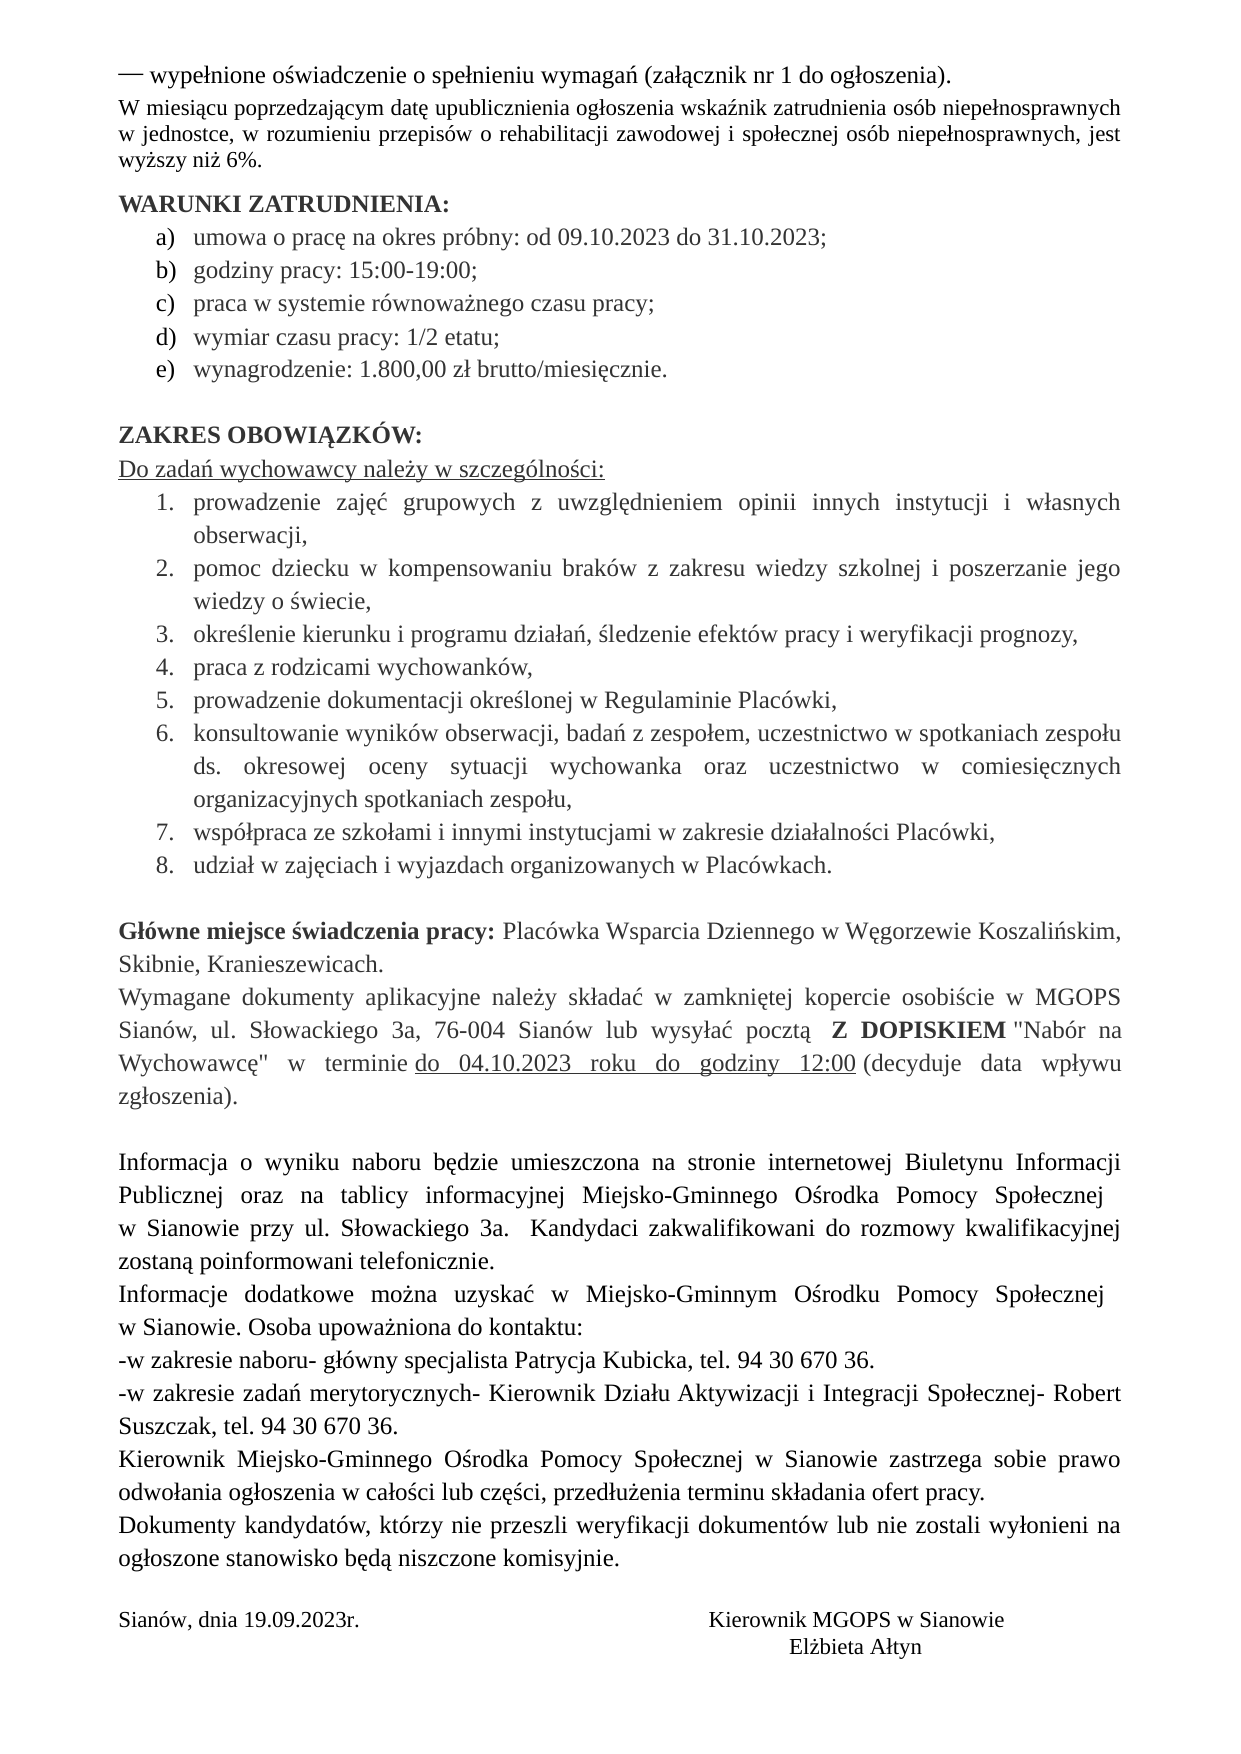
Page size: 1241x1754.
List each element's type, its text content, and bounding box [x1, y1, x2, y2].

text Informacje dodatkowe można uzyskać w Miejsko-Gminnym Ośrodku Pomocy Społecznej w Sianowie. Osoba upoważniona do kontaktu: [118, 1279, 1122, 1341]
list prowadzenie zajęć grupowych z uwzględnieniem opinii innych instytucji i własnych obserwacji, [156, 487, 1122, 548]
list umowa o pracę na okres próbny: od 09.10.2023 do 31.10.2023; [156, 222, 1122, 251]
text Informacja o wyniku naboru będzie umieszczona na stronie internetowej Biuletynu Informacji Publicznej oraz na tablicy informacyjnej Miejsko-Gminnego Ośrodka Pomocy Społecznej w Sianowie przy ul. Słowackiego 3a. Kandydaci zakwalifikowani do rozmowy kwalifikacyjnej zostaną poinformowani telefonicznie. [118, 1147, 1122, 1275]
list udział w zajęciach i wyjazdach organizowanych w Placówkach. [156, 850, 1122, 879]
list Sianów, dnia 19.09.2023r. Kierownik MGOPS w Sianowie Elżbieta Ałtyn [118, 1607, 1122, 1659]
text Główne miejsce świadczenia pracy: Placówka Wsparcia Dziennego w Węgorzewie Koszalińskim, Skibnie, Kranieszewicach. [118, 916, 1122, 978]
list pomoc dziecku w kompensowaniu braków z zakresu wiedzy szkolnej i poszerzanie jego wiedzy o świecie, [156, 553, 1122, 614]
list konsultowanie wyników obserwacji, badań z zespołem, uczestnictwo w spotkaniach zespołu ds. okresowej oceny sytuacji wychowanka oraz uczestnictwo w comiesięcznych organizacyjnych spotkaniach zespołu, [156, 718, 1122, 813]
text ZAKRES OBOWIĄZKÓW: [118, 421, 1122, 449]
text Kierownik Miejsko-Gminnego Ośrodka Pomocy Społecznej w Sianowie zastrzega sobie prawo odwołania ogłoszenia w całości lub części, przedłużenia terminu składania ofert pracy. [118, 1444, 1122, 1506]
list praca w systemie równoważnego czasu pracy; [156, 288, 1122, 317]
list określenie kierunku i programu działań, śledzenie efektów pracy i weryfikacji prognozy, [156, 619, 1122, 647]
text Dokumenty kandydatów, którzy nie przeszli weryfikacji dokumentów lub nie zostali wyłonieni na ogłoszone stanowisko będą niszczone komisyjnie. [118, 1510, 1122, 1572]
text Do zadań wychowawcy należy w szczególności: [118, 454, 1122, 482]
text ⎯ wypełnione oświadczenie o spełnieniu wymagań (załącznik nr 1 do ogłoszenia). [118, 59, 1122, 89]
list praca z rodzicami wychowanków, [156, 652, 1122, 681]
text Wymagane dokumenty aplikacyjne należy składać w zamkniętej kopercie osobiście w MGOPS Sianów, ul. Słowackiego 3a, 76-004 Sianów lub wysyłać pocztą Z DOPISKIEM "Nabór na Wychowawcę" w terminie do 04.10.2023 roku do godziny 12:00 (decyduje data wpływu zgłoszenia). [118, 982, 1122, 1110]
text WARUNKI ZATRUDNIENIA: [118, 189, 1122, 218]
text -w zakresie naboru- główny specjalista Patrycja Kubicka, tel. 94 30 670 36. [118, 1345, 1122, 1374]
list wymiar czasu pracy: 1/2 etatu; [156, 322, 1122, 350]
text W miesiącu poprzedzającym datę upublicznienia ogłoszenia wskaźnik zatrudnienia osób niepełnosprawnych w jednostce, w rozumieniu przepisów o rehabilitacji zawodowej i społecznej osób niepełnosprawnych, jest wyższy niż 6%. [118, 94, 1122, 173]
list prowadzenie dokumentacji określonej w Regulaminie Placówki, [156, 685, 1122, 713]
list godziny pracy: 15:00-19:00; [156, 256, 1122, 284]
list wynagrodzenie: 1.800,00 zł brutto/miesięcznie. [156, 354, 1122, 383]
text -w zakresie zadań merytorycznych- Kierownik Działu Aktywizacji i Integracji Społecznej- Robert Suszczak, tel. 94 30 670 36. [118, 1378, 1122, 1440]
list współpraca ze szkołami i innymi instytucjami w zakresie działalności Placówki, [156, 817, 1122, 846]
